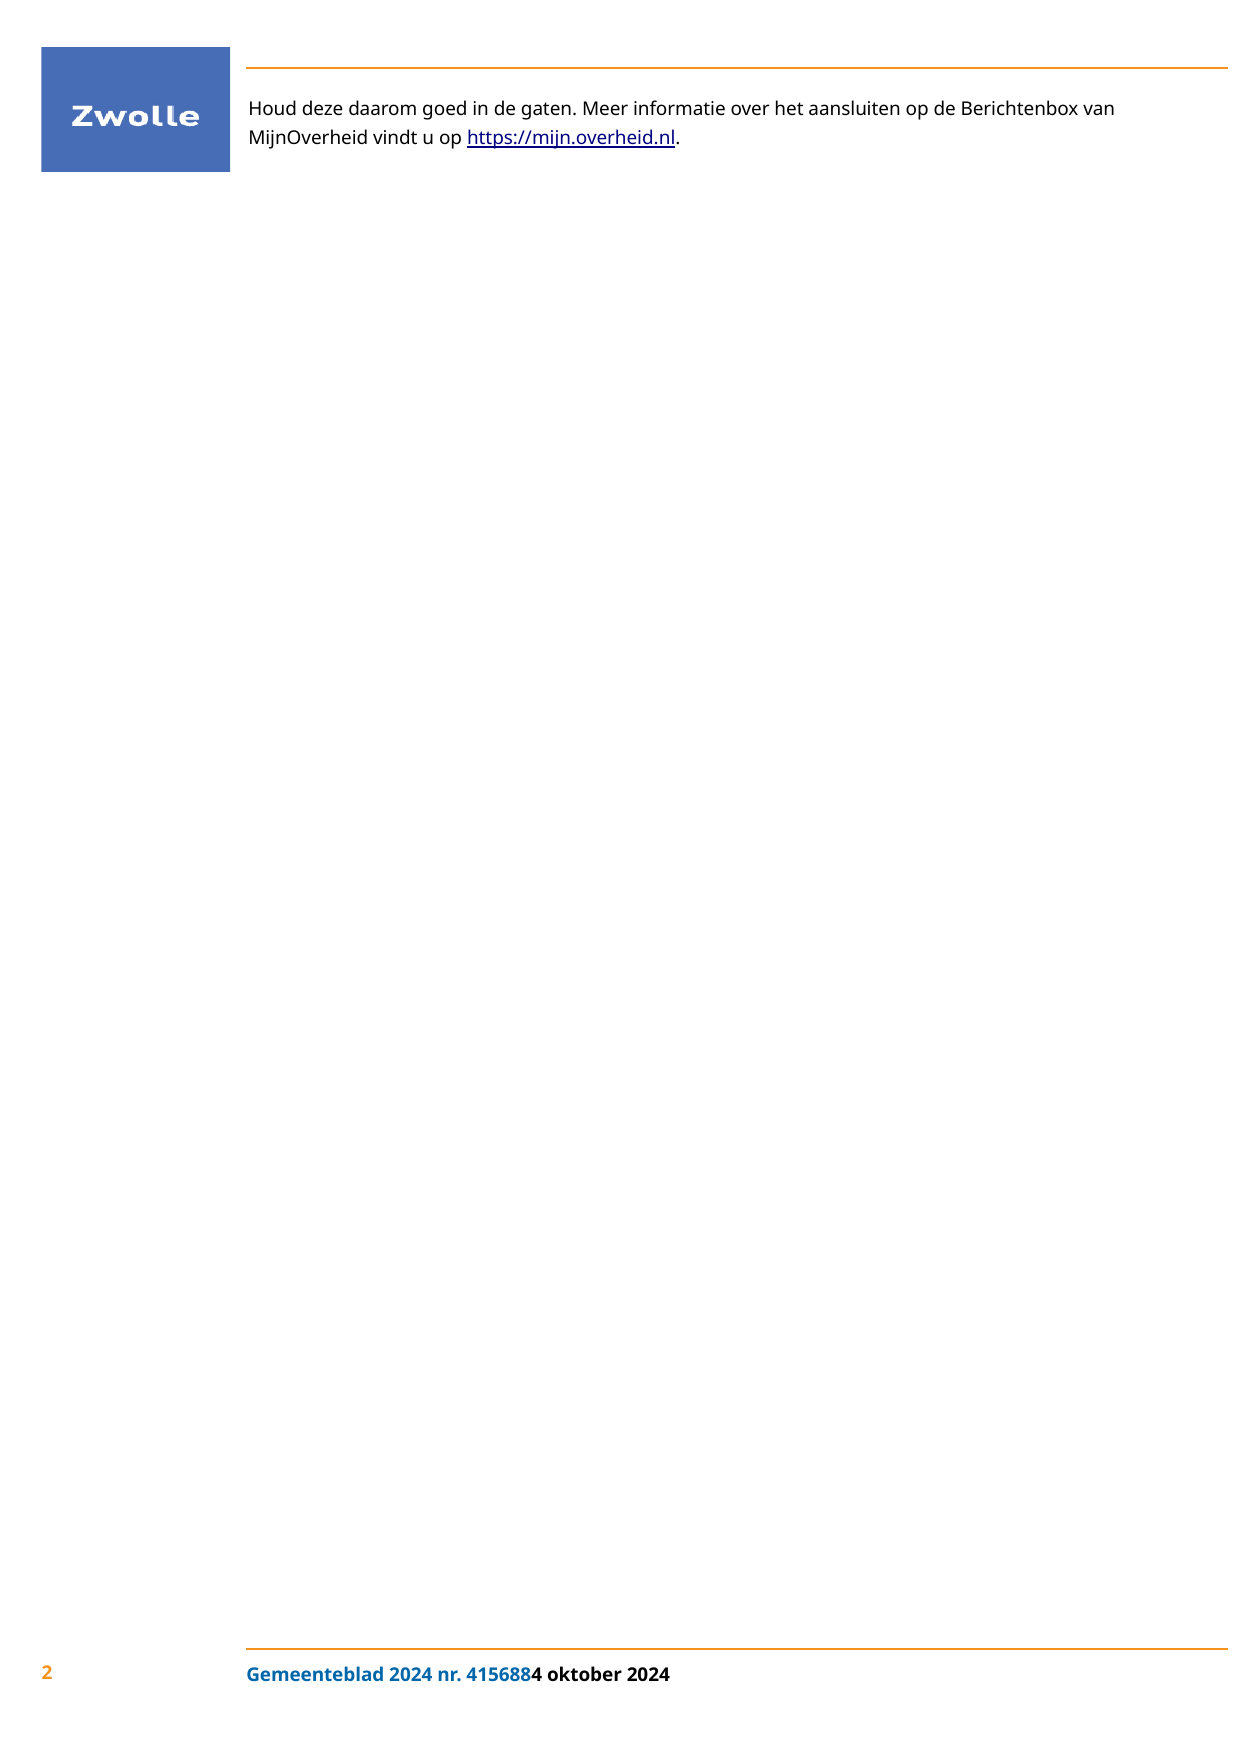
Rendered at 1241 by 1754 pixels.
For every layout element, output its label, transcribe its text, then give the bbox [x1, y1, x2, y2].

picture [41, 47, 231, 172]
text Houd deze daarom goed in de gaten. Meer informatie over het aansluiten op de Berichtenbox van MijnOverheid vindt u op https://mijn.overheid.nl. [248, 95, 1152, 150]
